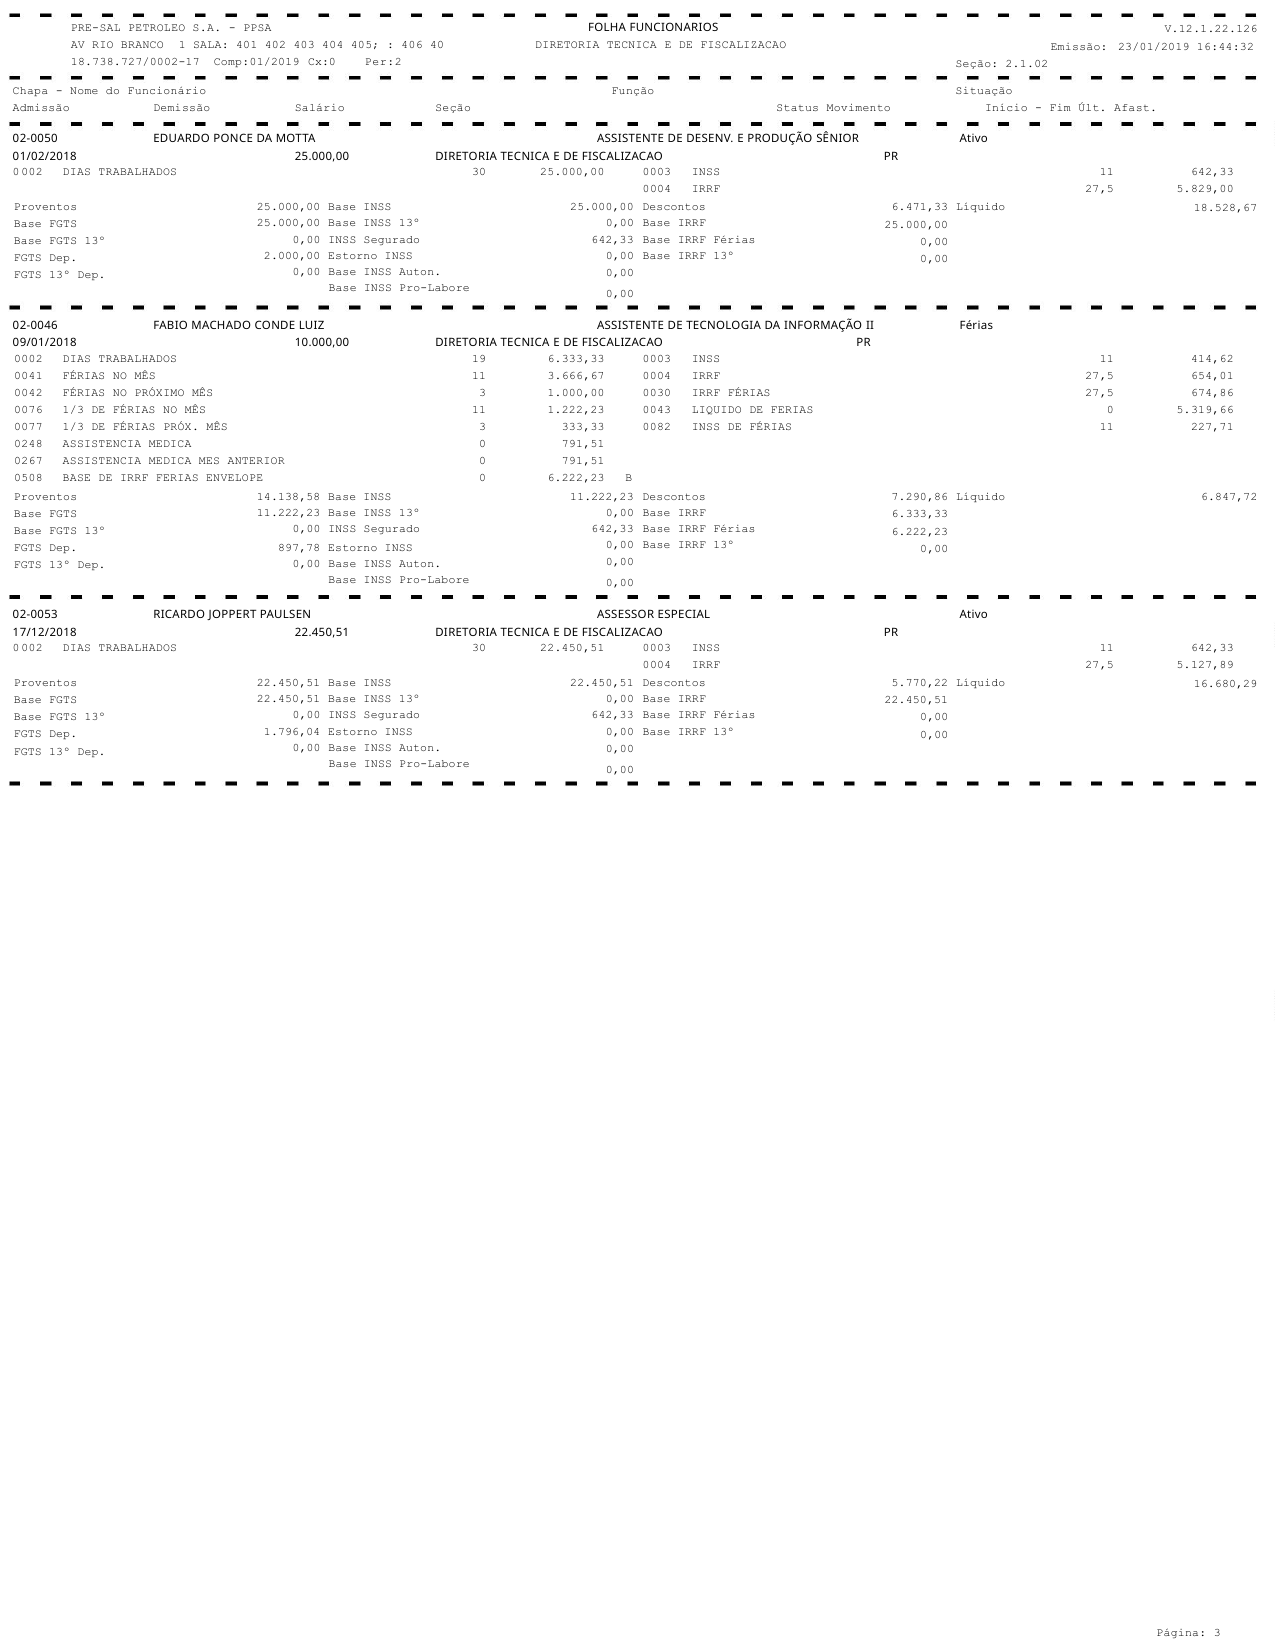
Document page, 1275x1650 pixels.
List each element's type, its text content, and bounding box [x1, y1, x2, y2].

text 0004 [642, 368, 688, 382]
text 25.000,00 [294, 149, 384, 163]
text 1/3 DE FÉRIAS PRÓX. MÊS [62, 420, 252, 433]
text 0,00 Base IRRF 13º [606, 724, 782, 738]
text 0,00 [606, 286, 651, 300]
text Per:2 [364, 54, 419, 68]
text B [625, 471, 649, 484]
text 002 [21, 351, 60, 365]
text 3 [479, 385, 503, 399]
text AV RIO BRANCO 1 SALA: 401 402 403 404 405; : 406 40 [71, 37, 469, 51]
text Base FGTS [13, 217, 95, 230]
text 0,00 [920, 710, 1024, 723]
text 6.222,23 [891, 524, 966, 538]
text 042 [21, 385, 60, 399]
text 0 [14, 368, 21, 382]
text 0,00 [606, 762, 651, 776]
text 0 [14, 471, 21, 484]
text 6.222,23 [547, 471, 622, 484]
text FGTS 13º Dep. [13, 744, 123, 758]
text 6.847,72 [1201, 490, 1275, 503]
text 22.450,51 [294, 625, 384, 639]
text DIAS TRABALHADOS [62, 164, 195, 178]
text Função [611, 84, 672, 97]
text 27,5 [1085, 182, 1131, 195]
text ASSESSOR ESPECIAL [597, 608, 737, 622]
text 791,51 [562, 454, 622, 467]
text 11 [1099, 641, 1131, 654]
text 7/12/2018 [19, 625, 101, 639]
text DIRETORIA TECNICA E DE FISCALIZACAO [435, 149, 883, 163]
text 0,00 [920, 728, 966, 741]
text 0 [12, 149, 19, 163]
text IRRF [692, 658, 738, 671]
text 0 [479, 437, 503, 450]
text 11 [1099, 351, 1131, 365]
text 2-0050 [19, 132, 80, 146]
text 004 [738, 182, 902, 195]
text INSS [692, 164, 738, 178]
text 6.471,33 Líquido [891, 200, 1023, 213]
text 0,00 [920, 252, 966, 265]
text ASSISTENTE DE DESENV. E PRODUÇÃO SÊNIOR [597, 132, 902, 146]
text 0 [14, 419, 21, 433]
text 0,00 [606, 576, 651, 589]
text 227,71 [1191, 419, 1251, 433]
text 642,33 Base IRRF Férias [591, 522, 782, 535]
text 791,51 [562, 437, 622, 450]
text DIRETORIA TECNICA E DE FISCALIZACAO PR [435, 336, 923, 349]
text 0,00 Base IRRF 13º [606, 248, 782, 262]
text 11.222,23 Descontos [570, 489, 782, 503]
text [738, 164, 902, 178]
text 1.222,23 [547, 402, 622, 416]
text 0043 [642, 402, 688, 416]
text 0 [12, 164, 21, 178]
text Seção: 2.1.02 [955, 56, 1066, 70]
text 1.796,04 Estorno INSS [264, 724, 496, 738]
text Base INSS Pro-Labore [328, 573, 496, 586]
text 5.770,22 Líquido [891, 676, 1024, 689]
text 23/01/2019 16:44:32 [1118, 39, 1275, 53]
text 0082 [642, 419, 688, 433]
text Base FGTS 13º [13, 523, 123, 537]
text Base FGTS [13, 693, 95, 706]
text 0 [642, 658, 667, 671]
text 004 [667, 658, 692, 671]
text 5.319,66 [1176, 402, 1251, 416]
text DIRETORIA TECNICA E DE FISCALIZACAO [535, 37, 812, 51]
text ASSISTENTE DE TECNOLOGIA DA INFORMAÇÃO II [597, 319, 923, 332]
text 5.127,89 [1176, 658, 1251, 671]
text 8.738.727/0002-17 Comp:01/2019 Cx:0 [78, 54, 361, 68]
text INSS [692, 641, 738, 654]
text 642,33 Base IRRF Férias [591, 708, 782, 722]
text INSS DE FÉRIAS [692, 419, 832, 433]
text 0 [14, 385, 21, 399]
text 267 [21, 454, 60, 467]
text 25.000,00 Descontos [570, 200, 782, 213]
text EDUARDO PONCE DA MOTTA [153, 132, 384, 146]
text Salário [294, 101, 362, 114]
text 11.222,23 Base INSS 13º [257, 505, 445, 519]
text Ativo [959, 132, 1012, 146]
text Admissão Demissão [12, 101, 236, 114]
text FÉRIAS NO MÊS [62, 368, 173, 382]
text 0,00 Base IRRF [606, 692, 782, 705]
text RICARDO JOPPERT PAULSEN [153, 608, 384, 622]
text INSS [692, 351, 738, 365]
text 0 [479, 454, 503, 467]
text 0,00 Base IRRF [606, 216, 782, 229]
text 0,00 [606, 266, 782, 279]
text Proventos [13, 489, 95, 503]
text 1 [12, 625, 19, 639]
text 19 [472, 351, 503, 365]
text FGTS 13º Dep. [13, 558, 123, 571]
text FÉRIAS NO PRÓXIMO MÊS [62, 385, 236, 399]
text ASSISTENCIA MEDICA [62, 437, 252, 450]
text DIAS TRABALHADOS [62, 641, 195, 654]
text Situação [955, 84, 1066, 97]
picture [0, 0, 1275, 1650]
text Base FGTS 13º [13, 234, 123, 247]
text 041 [21, 368, 60, 382]
text 6.333,33 [891, 506, 1023, 520]
text 22.450,51 Base INSS 13º [257, 692, 496, 705]
text 0 [12, 336, 19, 349]
text Proventos [13, 676, 95, 689]
text 414,62 [1191, 351, 1251, 365]
text 1.000,00 [547, 385, 622, 399]
text 22.450,51 Descontos [570, 676, 782, 689]
text 0030 [642, 385, 688, 399]
text 30 25.000,00 0003 [472, 164, 692, 178]
text 0003 [642, 351, 688, 365]
text 0 [12, 640, 38, 654]
text Base INSS Pro-Labore [328, 757, 496, 770]
text 0,00 Base INSS Auton. [292, 557, 496, 570]
text Página: 3 [1156, 1626, 1237, 1639]
text 7.290,86 Líquido [891, 489, 1023, 503]
text 25.000,00 Base INSS [257, 200, 496, 213]
text 22.450,51 [884, 693, 1024, 706]
text FGTS Dep. [13, 540, 123, 554]
text 11 [1099, 164, 1131, 178]
text 11 [1099, 420, 1131, 433]
text 642,33 Base IRRF Férias [591, 232, 782, 246]
text 9/01/2018 [19, 336, 101, 349]
text 3 [479, 419, 503, 433]
text Status Movimento [776, 101, 908, 114]
text ASSISTENCIA MEDICA MES ANTERIOR [62, 454, 310, 467]
text Ativo [959, 608, 1012, 622]
text 0,00 Base IRRF 13º [606, 538, 782, 551]
text 0,00 [920, 235, 966, 248]
text 002 [21, 164, 60, 178]
text 076 [21, 402, 60, 416]
text FGTS Dep. [13, 251, 123, 264]
text 2.000,00 Estorno INSS [264, 248, 496, 262]
text 0,00 INSS Segurado [292, 232, 496, 246]
text 27,5 [1085, 658, 1131, 671]
text 333,33 [562, 419, 622, 433]
text 6.333,33 [547, 351, 622, 365]
text 654,01 [1191, 368, 1251, 382]
text Emissão: [1050, 39, 1118, 53]
text Chapa - Nome do Funcionário [12, 84, 236, 97]
text Base INSS Pro-Labore [328, 281, 496, 294]
text 22.450,51 Base INSS [257, 676, 496, 689]
text 0,00 Base IRRF [606, 505, 782, 519]
text FGTS Dep. [13, 727, 123, 741]
text IRRF FÉRIAS [692, 385, 832, 399]
text DIAS TRABALHADOS [62, 351, 195, 365]
text 3.666,67 [547, 368, 622, 382]
text 0 [12, 608, 19, 622]
text 0,00 Base INSS Auton. [292, 265, 496, 278]
text FGTS 13º Dep. [13, 268, 123, 282]
text 0,00 INSS Segurado [292, 708, 496, 722]
text 0 [14, 454, 21, 467]
text 1/02/2018 [19, 149, 101, 163]
text 0 [14, 437, 21, 450]
text 0,00 [606, 742, 782, 755]
text Férias [959, 319, 1019, 332]
text 10.000,00 [294, 336, 384, 349]
text 0 [642, 182, 667, 195]
text 674,86 [1191, 385, 1251, 399]
text PR [883, 149, 915, 163]
text 642,33 [1191, 641, 1251, 654]
text 14.138,58 Base INSS [257, 489, 445, 503]
text IRRF [692, 368, 738, 382]
text 077 [21, 419, 60, 433]
text 0,00 [606, 555, 782, 568]
text 0 [12, 132, 19, 146]
text 16.680,29 [1193, 677, 1275, 690]
text FABIO MACHADO CONDE LUIZ [153, 319, 384, 332]
text 0,00 INSS Segurado [292, 522, 445, 535]
text 897,78 Estorno INSS [278, 541, 496, 554]
text 5.829,00 [1176, 182, 1251, 195]
text 0 [1107, 402, 1131, 416]
text V.12.1.22.126 [1164, 22, 1275, 35]
text Início - Fim Últ. Afast. [985, 101, 1182, 114]
text 0 [479, 471, 503, 484]
text 0,00 [920, 541, 966, 555]
text 248 [21, 437, 60, 450]
text 642,33 [1191, 164, 1251, 178]
text 2-0046 [19, 319, 80, 332]
text 002 [21, 641, 60, 654]
text 25.000,00 [884, 218, 966, 231]
text 27,5 [1085, 368, 1131, 382]
text Proventos [13, 200, 95, 213]
text 11 [472, 402, 503, 416]
text 11 [472, 368, 503, 382]
text Seção [435, 101, 488, 114]
text LIQUIDO DE FERIAS [692, 402, 832, 416]
text 30 22.450,51 0003 [472, 641, 692, 654]
text 0 [12, 319, 19, 332]
text 25.000,00 Base INSS 13º [257, 216, 496, 229]
text 0,00 Base INSS Auton. [292, 741, 496, 754]
text 2-0053 [19, 608, 80, 622]
text FOLHA FUNCIONARIOS [588, 20, 737, 34]
text 27,5 [1085, 385, 1131, 399]
text Base FGTS 13º [13, 710, 123, 723]
text BASE DE IRRF FERIAS ENVELOPE [62, 471, 310, 484]
text 1 [71, 54, 78, 68]
text 0 [14, 351, 21, 365]
text 508 [21, 471, 60, 484]
text IRRF [692, 182, 738, 195]
text DIRETORIA TECNICA E DE FISCALIZACAO [435, 625, 712, 639]
text 1/3 DE FÉRIAS NO MÊS [62, 402, 236, 416]
text 0 [14, 402, 21, 416]
text PRE-SAL PETROLEO S.A. - PPSA [71, 20, 297, 34]
text Base FGTS [13, 506, 95, 520]
text 18.528,67 [1193, 201, 1275, 214]
text 004 [667, 182, 692, 195]
text PR [883, 625, 915, 639]
